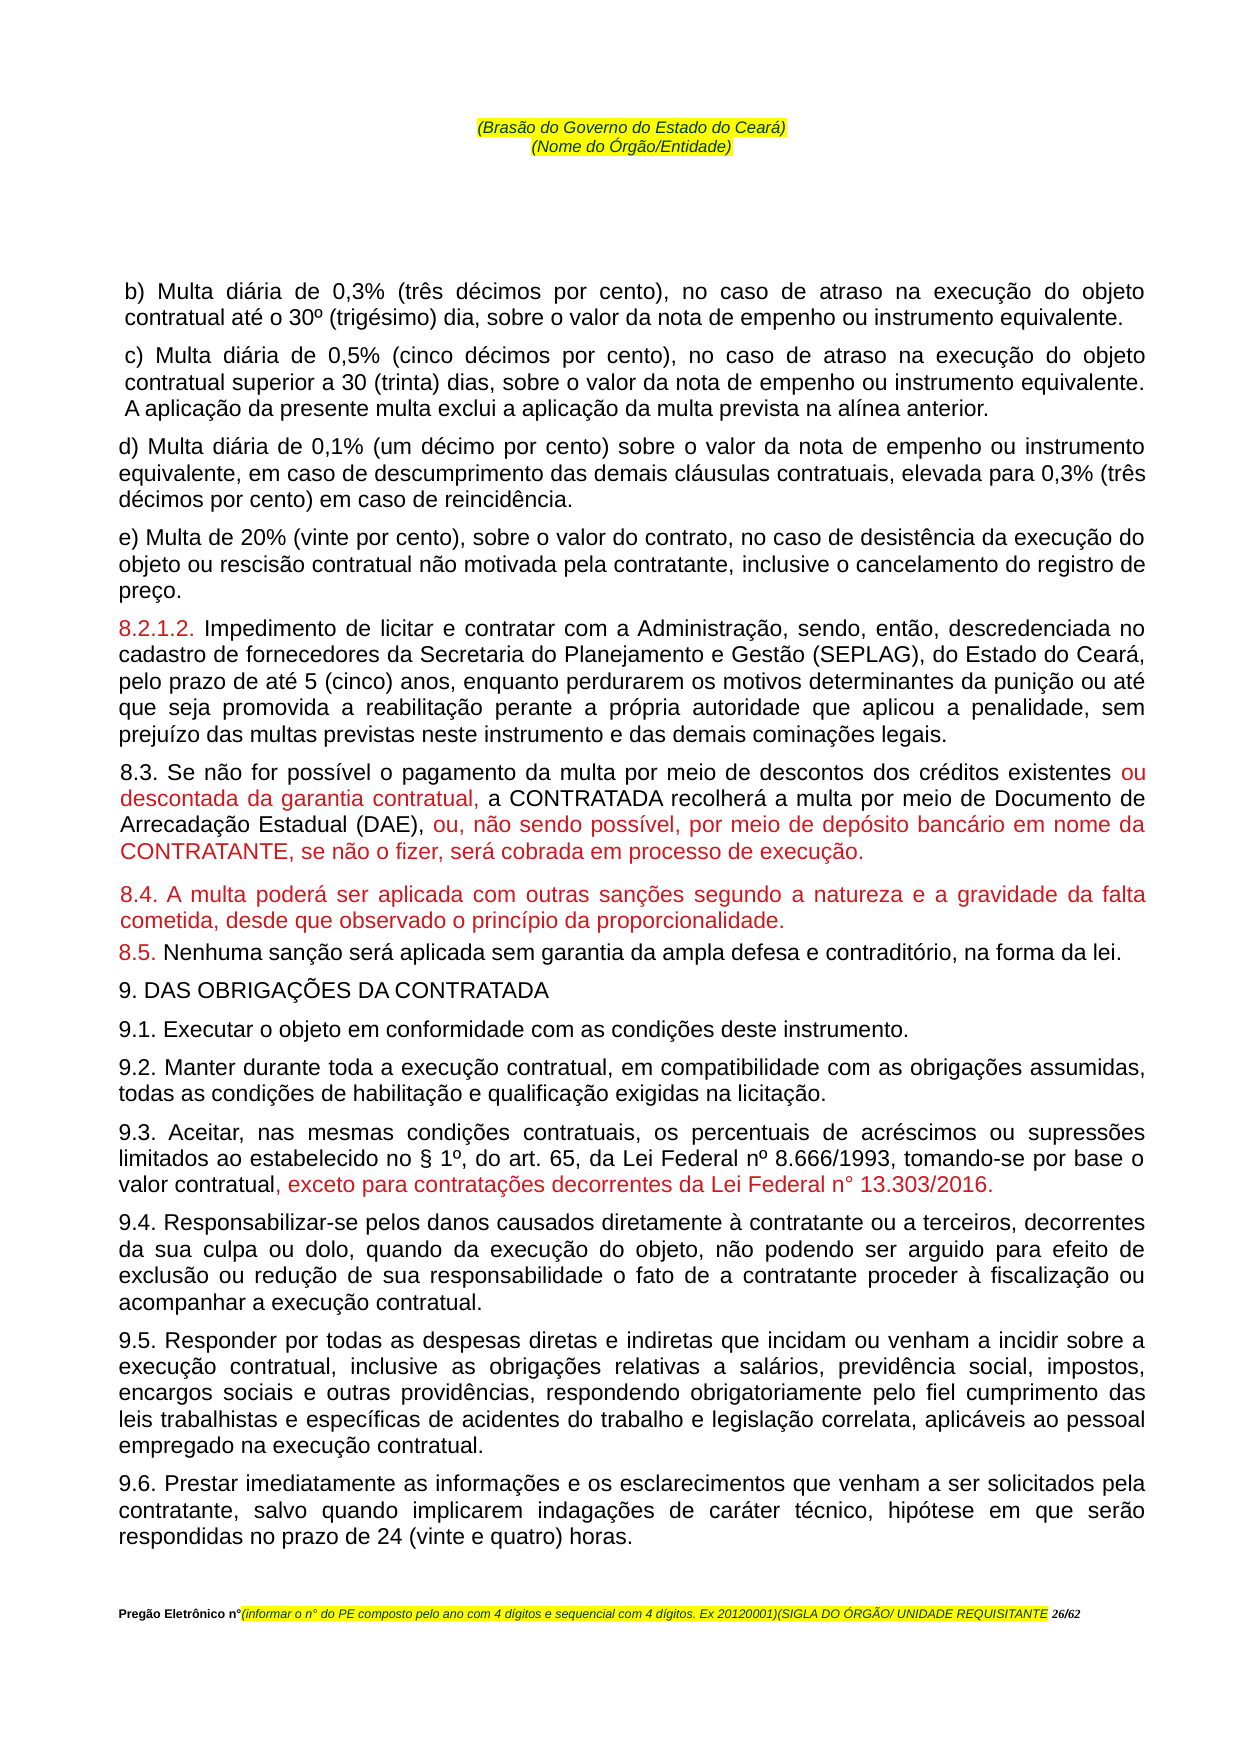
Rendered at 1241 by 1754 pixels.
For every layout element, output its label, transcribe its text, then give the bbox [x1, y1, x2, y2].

text 9.4. Responsabilizar-se pelos danos causados diretamente à contratante ou a terceiros, decorrentes da sua culpa ou dolo, quando da execução do objeto, não podendo ser arguido para efeito de exclusão ou redução de sua responsabilidade o fato de a contratante proceder à fiscalização ou acompanhar a execução contratual. [118, 1209, 1146, 1315]
text 8.5. Nenhuma sanção será aplicada sem garantia da ampla defesa e contraditório, na forma da lei. [118, 939, 1146, 966]
text b) Multa diária de 0,3% (três décimos por cento), no caso de atraso na execução do objeto contratual até o 30º (trigésimo) dia, sobre o valor da nota de empenho ou instrumento equivalente. [124, 278, 1146, 330]
text d) Multa diária de 0,1% (um décimo por cento) sobre o valor da nota de empenho ou instrumento equivalente, em caso de descumprimento das demais cláusulas contratuais, elevada para 0,3% (três décimos por cento) em caso de reincidência. [118, 433, 1146, 512]
text 9.2. Manter durante toda a execução contratual, em compatibilidade com as obrigações assumidas, todas as condições de habilitação e qualificação exigidas na licitação. [118, 1054, 1146, 1107]
text c) Multa diária de 0,5% (cinco décimos por cento), no caso de atraso na execução do objeto contratual superior a 30 (trinta) dias, sobre o valor da nota de empenho ou instrumento equivalente. A aplicação da presente multa exclui a aplicação da multa prevista na alínea anterior. [124, 342, 1146, 421]
text 8.4. A multa poderá ser aplicada com outras sanções segundo a natureza e a gravidade da falta cometida, desde que observado o princípio da proporcionalidade. [120, 881, 1146, 933]
text 9.6. Prestar imediatamente as informações e os esclarecimentos que venham a ser solicitados pela contratante, salvo quando implicarem indagações de caráter técnico, hipótese em que serão respondidas no prazo de 24 (vinte e quatro) horas. [118, 1470, 1146, 1549]
text 8.3. Se não for possível o pagamento da multa por meio de descontos dos créditos existentes ou descontada da garantia contratual, a CONTRATADA recolherá a multa por meio de Documento de Arrecadação Estadual (DAE), ou, não sendo possível, por meio de depósito bancário em nome da CONTRATANTE, se não o fizer, será cobrada em processo de execução. [120, 759, 1146, 864]
text 8.2.1.2. Impedimento de licitar e contratar com a Administração, sendo, então, descredenciada no cadastro de fornecedores da Secretaria do Planejamento e Gestão (SEPLAG), do Estado do Ceará, pelo prazo de até 5 (cinco) anos, enquanto perdurarem os motivos determinantes da punição ou até que seja promovida a reabilitação perante a própria autoridade que aplicou a penalidade, sem prejuízo das multas previstas neste instrumento e das demais cominações legais. [118, 615, 1146, 747]
text 9.5. Responder por todas as despesas diretas e indiretas que incidam ou venham a incidir sobre a execução contratual, inclusive as obrigações relativas a salários, previdência social, impostos, encargos sociais e outras providências, respondendo obrigatoriamente pelo fiel cumprimento das leis trabalhistas e específicas de acidentes do trabalho e legislação correlata, aplicáveis ao pessoal empregado na execução contratual. [118, 1327, 1146, 1458]
text 9. DAS OBRIGAÇÕES DA CONTRATADA [118, 977, 1146, 1004]
text 9.3. Aceitar, nas mesmas condições contratuais, os percentuais de acréscimos ou supressões limitados ao estabelecido no § 1º, do art. 65, da Lei Federal nº 8.666/1993, tomando-se por base o valor contratual, exceto para contratações decorrentes da Lei Federal n° 13.303/2016. [118, 1118, 1146, 1197]
text e) Multa de 20% (vinte por cento), sobre o valor do contrato, no caso de desistência da execução do objeto ou rescisão contratual não motivada pela contratante, inclusive o cancelamento do registro de preço. [118, 524, 1146, 603]
text 9.1. Executar o objeto em conformidade com as condições deste instrumento. [118, 1016, 1146, 1042]
